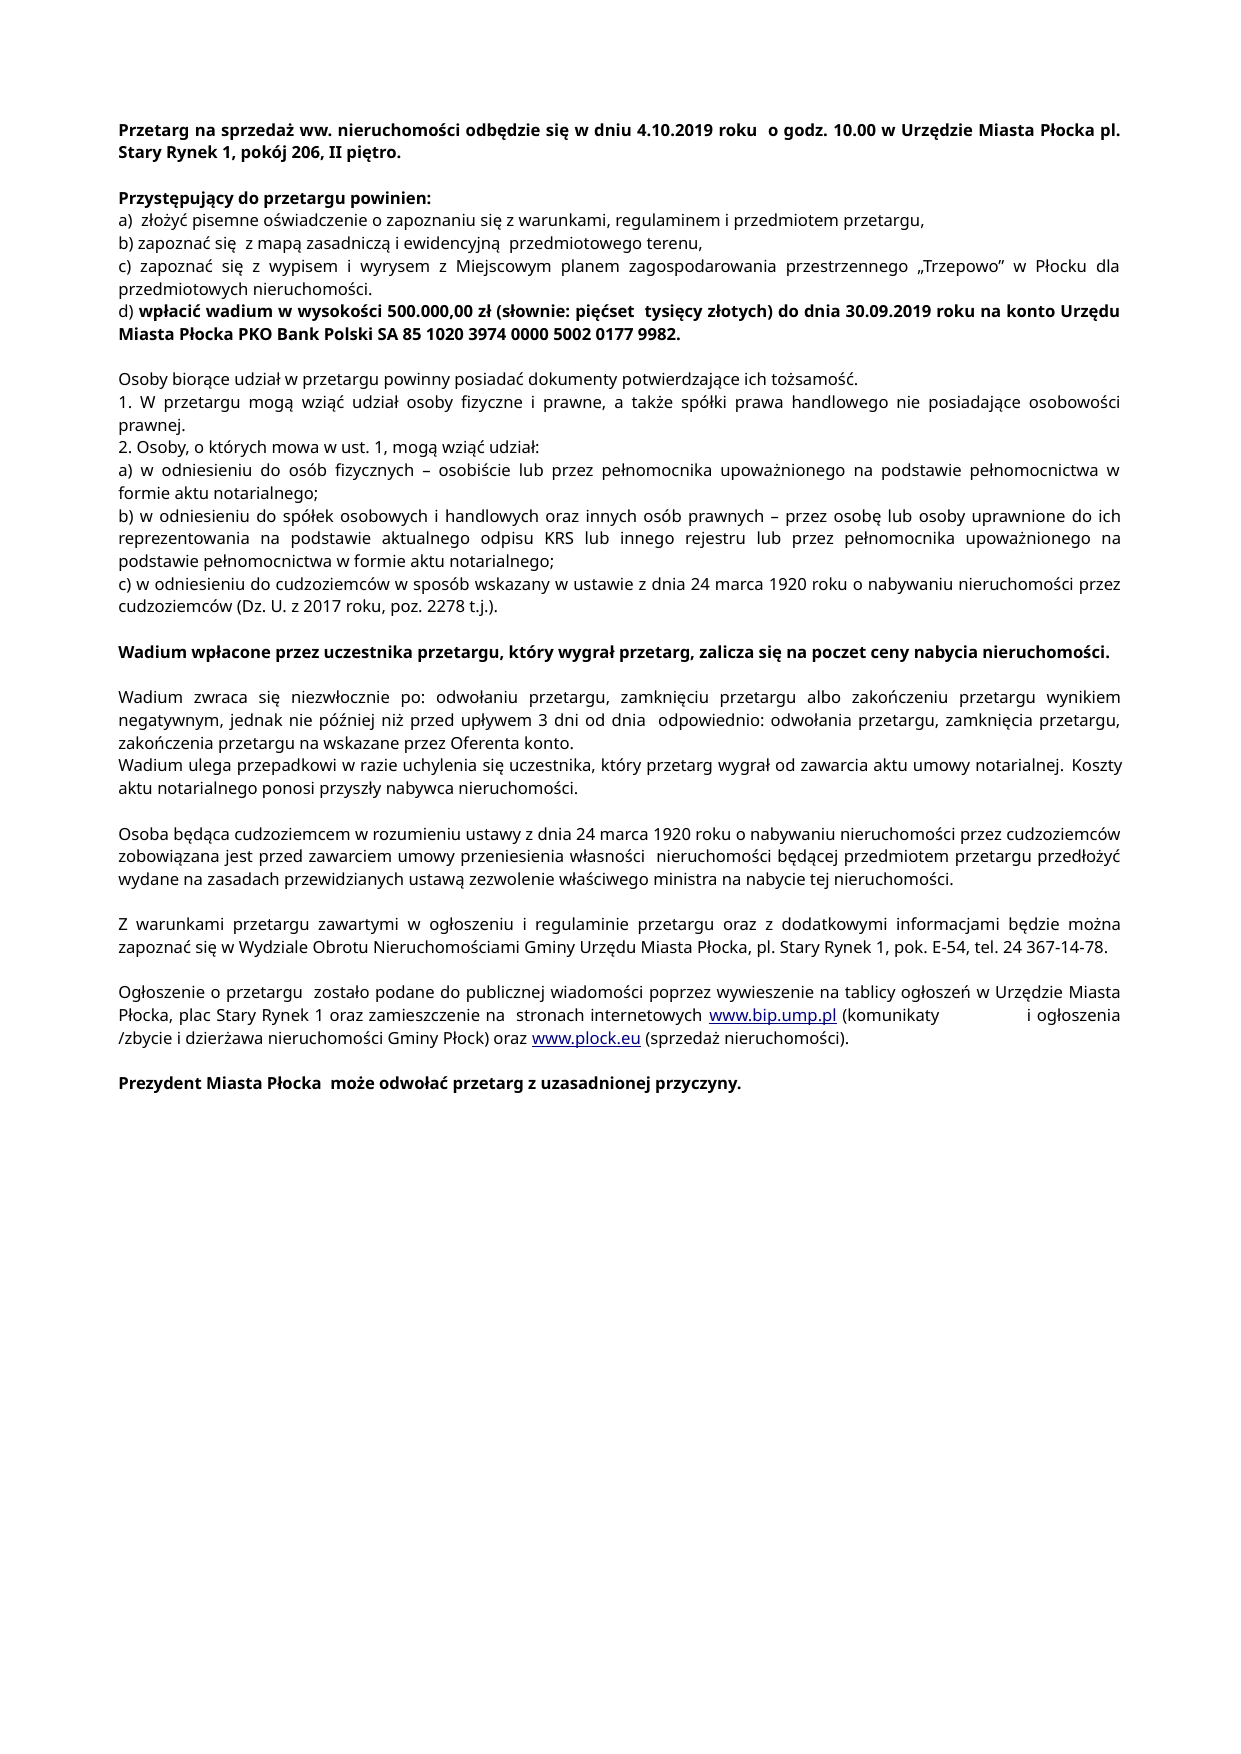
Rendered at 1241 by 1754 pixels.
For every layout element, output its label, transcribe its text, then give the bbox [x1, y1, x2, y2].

text Prezydent Miasta Płocka może odwołać przetarg z uzasadnionej przyczyny. [118, 1072, 1122, 1094]
text Osoby biorące udział w przetargu powinny posiadać dokumenty potwierdzające ich tożsamość. [118, 368, 1122, 391]
text b) w odniesieniu do spółek osobowych i handlowych oraz innych osób prawnych – przez osobę lub osoby uprawnione do ich reprezentowania na podstawie aktualnego odpisu KRS lub innego rejestru lub przez pełnomocnika upoważnionego na podstawie pełnomocnictwa w formie aktu notarialnego; [118, 504, 1122, 572]
text Wadium zwraca się niezwłocznie po: odwołaniu przetargu, zamknięciu przetargu albo zakończeniu przetargu wynikiem negatywnym, jednak nie później niż przed upływem 3 dni od dnia odpowiednio: odwołania przetargu, zamknięcia przetargu, zakończenia przetargu na wskazane przez Oferenta konto. [118, 686, 1122, 754]
text Przystępujący do przetargu powinien: [118, 186, 1122, 209]
text Osoba będąca cudzoziemcem w rozumieniu ustawy z dnia 24 marca 1920 roku o nabywaniu nieruchomości przez cudzoziemców zobowiązana jest przed zawarciem umowy przeniesienia własności nieruchomości będącej przedmiotem przetargu przedłożyć wydane na zasadach przewidzianych ustawą zezwolenie właściwego ministra na nabycie tej nieruchomości. [118, 822, 1122, 890]
text Przetarg na sprzedaż ww. nieruchomości odbędzie się w dniu 4.10.2019 roku o godz. 10.00 w Urzędzie Miasta Płocka pl. Stary Rynek 1, pokój 206, II piętro. [118, 118, 1122, 163]
text c) zapoznać się z wypisem i wyrysem z Miejscowym planem zagospodarowania przestrzennego „Trzepowo” w Płocku dla przedmiotowych nieruchomości. [118, 254, 1122, 300]
text 2. Osoby, o których mowa w ust. 1, mogą wziąć udział: [118, 436, 1122, 459]
text a) w odniesieniu do osób fizycznych – osobiście lub przez pełnomocnika upoważnionego na podstawie pełnomocnictwa w formie aktu notarialnego; [118, 459, 1122, 504]
text 1. W przetargu mogą wziąć udział osoby fizyczne i prawne, a także spółki prawa handlowego nie posiadające osobowości prawnej. [118, 391, 1122, 436]
text Z warunkami przetargu zawartymi w ogłoszeniu i regulaminie przetargu oraz z dodatkowymi informacjami będzie można zapoznać się w Wydziale Obrotu Nieruchomościami Gminy Urzędu Miasta Płocka, pl. Stary Rynek 1, pok. E-54, tel. 24 367-14-78. [118, 913, 1122, 958]
text d) wpłacić wadium w wysokości 500.000,00 zł (słownie: pięćset tysięcy złotych) do dnia 30.09.2019 roku na konto Urzędu Miasta Płocka PKO Bank Polski SA 85 1020 3974 0000 5002 0177 9982. [118, 300, 1122, 345]
text a) złożyć pisemne oświadczenie o zapoznaniu się z warunkami, regulaminem i przedmiotem przetargu, [118, 209, 1122, 232]
text Wadium wpłacone przez uczestnika przetargu, który wygrał przetarg, zalicza się na poczet ceny nabycia nieruchomości. [118, 640, 1122, 663]
text b) zapoznać się z mapą zasadniczą i ewidencyjną przedmiotowego terenu, [118, 232, 1122, 254]
text Ogłoszenie o przetargu zostało podane do publicznej wiadomości poprzez wywieszenie na tablicy ogłoszeń w Urzędzie Miasta Płocka, plac Stary Rynek 1 oraz zamieszczenie na stronach internetowych www.bip.ump.pl (komunikaty i ogłoszenia /zbycie i dzierżawa nieruchomości Gminy Płock) oraz www.plock.eu (sprzedaż nieruchomości). [118, 981, 1122, 1049]
text c) w odniesieniu do cudzoziemców w sposób wskazany w ustawie z dnia 24 marca 1920 roku o nabywaniu nieruchomości przez cudzoziemców (Dz. U. z 2017 roku, poz. 2278 t.j.). [118, 572, 1122, 618]
text Wadium ulega przepadkowi w razie uchylenia się uczestnika, który przetarg wygrał od zawarcia aktu umowy notarialnej. Koszty aktu notarialnego ponosi przyszły nabywca nieruchomości. [118, 754, 1122, 799]
